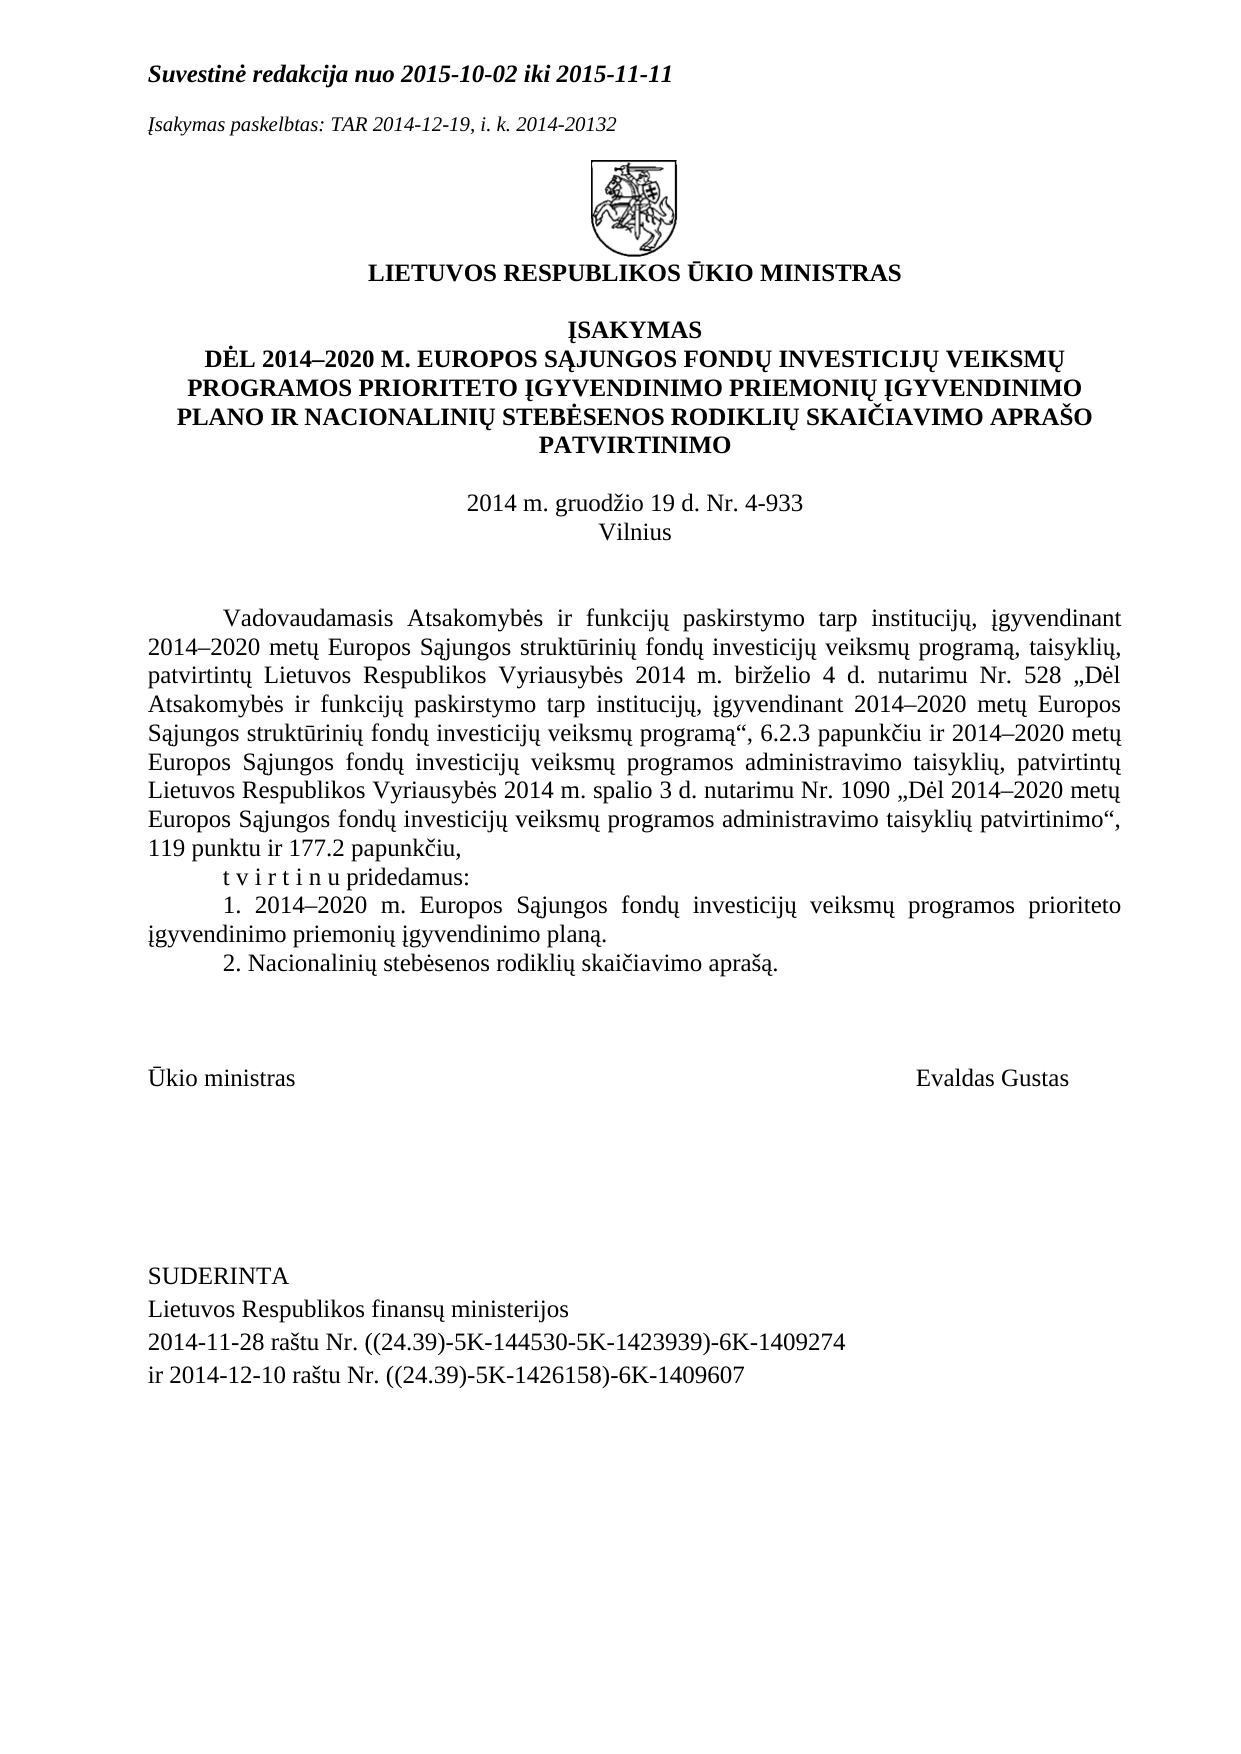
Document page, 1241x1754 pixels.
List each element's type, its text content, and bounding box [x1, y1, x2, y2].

text SUDERINTA [148, 1261, 1122, 1290]
text t v i r t i n u pridedamus: [148, 862, 1122, 891]
text Įsakymas paskelbtas: TAR 2014-12-19, i. k. 2014-20132 [148, 112, 1122, 136]
text Suvestinė redakcija nuo 2015-10-02 iki 2015-11-11 [148, 59, 1122, 88]
text ĮSAKYMAS [148, 316, 1122, 344]
text Lietuvos Respublikos finansų ministerijos [148, 1294, 1122, 1323]
text 2. Nacionalinių stebėsenos rodiklių skaičiavimo aprašą. [223, 948, 1122, 977]
text 2014 m. gruodžio 19 d. Nr. 4-933 [148, 488, 1122, 517]
text LIETUVOS RESPUBLIKOS ŪKIO MINISTRAS [148, 258, 1122, 287]
text Ūkio ministras Evaldas Gustas [148, 1063, 1122, 1092]
text Vilnius [148, 517, 1122, 546]
text ir 2014-12-10 raštu Nr. ((24.39)-5K-1426158)-6K-1409607 [148, 1360, 1122, 1389]
text Vadovaudamasis Atsakomybės ir funkcijų paskirstymo tarp institucijų, įgyvendinant 2014–2020 metų Europos Sąjungos struktūrinių fondų investicijų veiksmų programą, taisyklių, patvirtintų Lietuvos Respublikos Vyriausybės 2014 m. birželio 4 d. nutarimu Nr. 528 „Dėl Atsakomybės ir funkcijų paskirstymo tarp institucijų, įgyvendinant 2014–2020 metų Europos Sąjungos struktūrinių fondų investicijų veiksmų programą“, 6.2.3 papunkčiu ir 2014–2020 metų Europos Sąjungos fondų investicijų veiksmų programos administravimo taisyklių, patvirtintų Lietuvos Respublikos Vyriausybės 2014 m. spalio 3 d. nutarimu Nr. 1090 „Dėl 2014–2020 metų Europos Sąjungos fondų investicijų veiksmų programos administravimo taisyklių patvirtinimo“, 119 punktu ir 177.2 papunkčiu, [148, 603, 1122, 862]
text 1. 2014–2020 m. Europos Sąjungos fondų investicijų veiksmų programos prioriteto įgyvendinimo priemonių įgyvendinimo planą. [148, 891, 1122, 948]
text 2014-11-28 raštu Nr. ((24.39)-5K-144530-5K-1423939)-6K-1409274 [148, 1327, 1122, 1356]
text dėl 2014–2020 m. europos sąjungos fondų investicijų veiksmų programos prioriteto įgyvendinimo priemonių įgyvendinimo plano ir Nacionalinių stebėsenos rodiklių skaičiavimo aprašo patvirtinimo [148, 344, 1122, 459]
